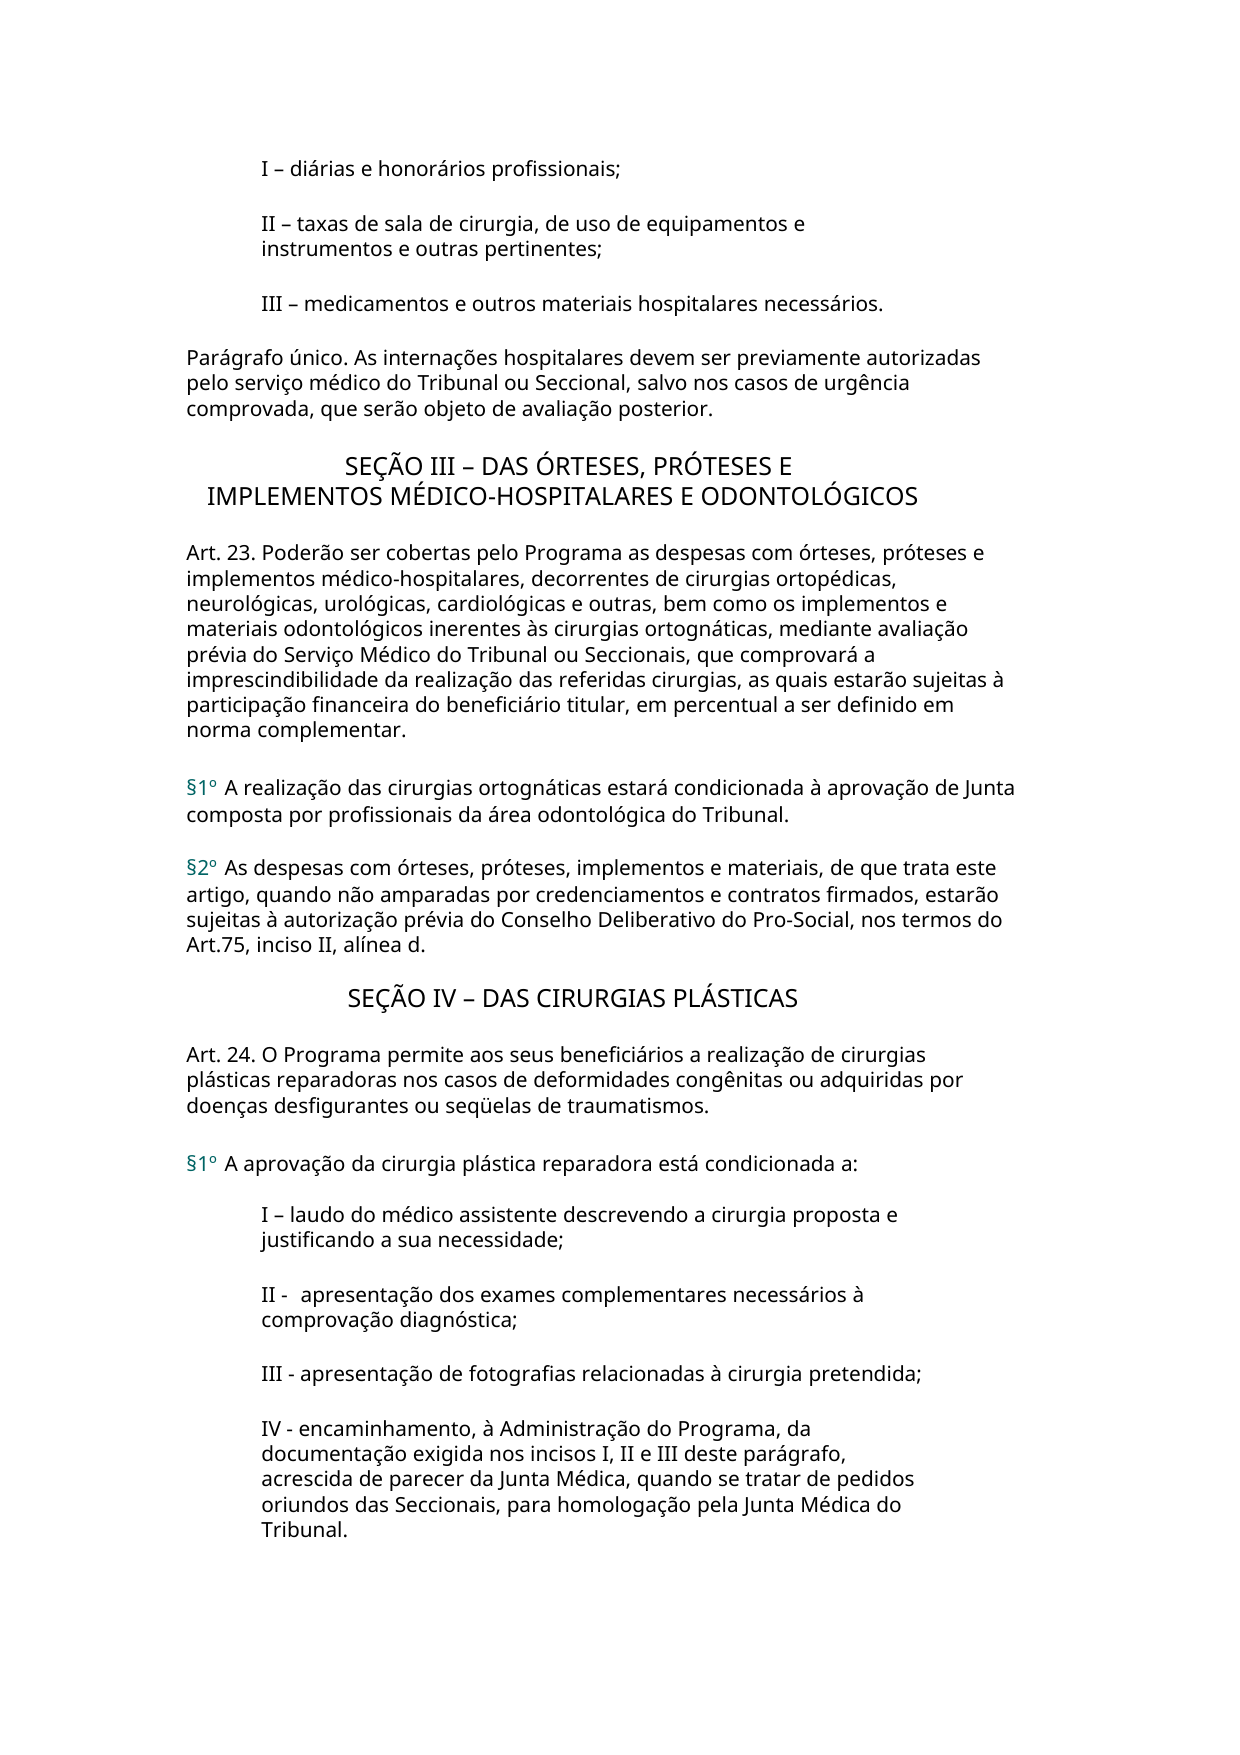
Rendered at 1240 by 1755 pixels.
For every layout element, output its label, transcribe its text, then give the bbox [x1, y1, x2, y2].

text pelo serviço médico do Tribunal ou Seccional, salvo nos casos de urgência [186, 371, 1146, 396]
text Art.75, inciso II, alínea d. [186, 933, 1181, 958]
text imprescindibilidade da realização das referidas cirurgias, as quais estarão sujeitas à [186, 667, 1180, 692]
text III - apresentação de fotografias relacionadas à cirurgia pretendida; [261, 1361, 1066, 1387]
text prévia do Serviço Médico do Tribunal ou Seccionais, que comprovará a [186, 642, 1180, 667]
text comprovação diagnóstica; [261, 1307, 992, 1332]
text neurológicas, urológicas, cardiológicas e outras, bem como os implementos e [186, 591, 1180, 616]
text §1º A aprovação da cirurgia plástica reparadora está condicionada a: [186, 1147, 993, 1177]
text IMPLEMENTOS MÉDICO-HOSPITALARES E ODONTOLÓGICOS [207, 481, 1160, 511]
text acrescida de parecer da Junta Médica, quando se tratar de pedidos [261, 1467, 1053, 1492]
text SEÇÃO IV – DAS CIRURGIAS PLÁSTICAS [347, 983, 978, 1013]
text plásticas reparadoras nos casos de deformidades congênitas ou adquiridas por [186, 1067, 1118, 1093]
text Art. 24. O Programa permite aos seus beneficiários a realização de cirurgias [186, 1042, 1118, 1067]
text justificando a sua necessidade; [261, 1227, 1032, 1252]
text implementos médico-hospitalares, decorrentes de cirurgias ortopédicas, [186, 566, 1180, 591]
text Tribunal. [261, 1517, 1053, 1543]
text III – medicamentos e outros materiais hospitalares necessários. [261, 291, 1019, 316]
text documentação exigida nos incisos I, II e III deste parágrafo, [261, 1441, 1053, 1467]
text Art. 23. Poderão ser cobertas pelo Programa as despesas com órteses, próteses e [186, 540, 1180, 566]
text artigo, quando não amparadas por credenciamentos e contratos firmados, estarão [186, 882, 1181, 907]
text §1º A realização das cirurgias ortognáticas estará condicionada à aprovação de Junta [186, 772, 1187, 802]
text sujeitas à autorização prévia do Conselho Deliberativo do Pro-Social, nos termos do [186, 907, 1181, 933]
text SEÇÃO III – DAS ÓRTESES, PRÓTESES E [344, 451, 1160, 481]
text materiais odontológicos inerentes às cirurgias ortognáticas, mediante avaliação [186, 616, 1180, 642]
text II - apresentação dos exames complementares necessários à [261, 1282, 992, 1307]
text I – laudo do médico assistente descrevendo a cirurgia proposta e [261, 1202, 1032, 1227]
text I – diárias e honorários profissionais; [261, 156, 693, 182]
text composta por profissionais da área odontológica do Tribunal. [186, 802, 1187, 827]
text oriundos das Seccionais, para homologação pela Junta Médica do [261, 1492, 1053, 1517]
text II – taxas de sala de cirurgia, de uso de equipamentos e [261, 211, 927, 236]
text norma complementar. [186, 718, 1180, 743]
text comprovada, que serão objeto de avaliação posterior. [186, 396, 1146, 421]
text Parágrafo único. As internações hospitalares devem ser previamente autorizadas [186, 345, 1146, 371]
text IV - encaminhamento, à Administração do Programa, da [261, 1416, 1053, 1441]
text §2º As despesas com órteses, próteses, implementos e materiais, de que trata este [186, 852, 1181, 882]
text participação financeira do beneficiário titular, em percentual a ser definido em [186, 692, 1180, 718]
text instrumentos e outras pertinentes; [261, 236, 927, 262]
text doenças desfigurantes ou seqüelas de traumatismos. [186, 1093, 1118, 1118]
